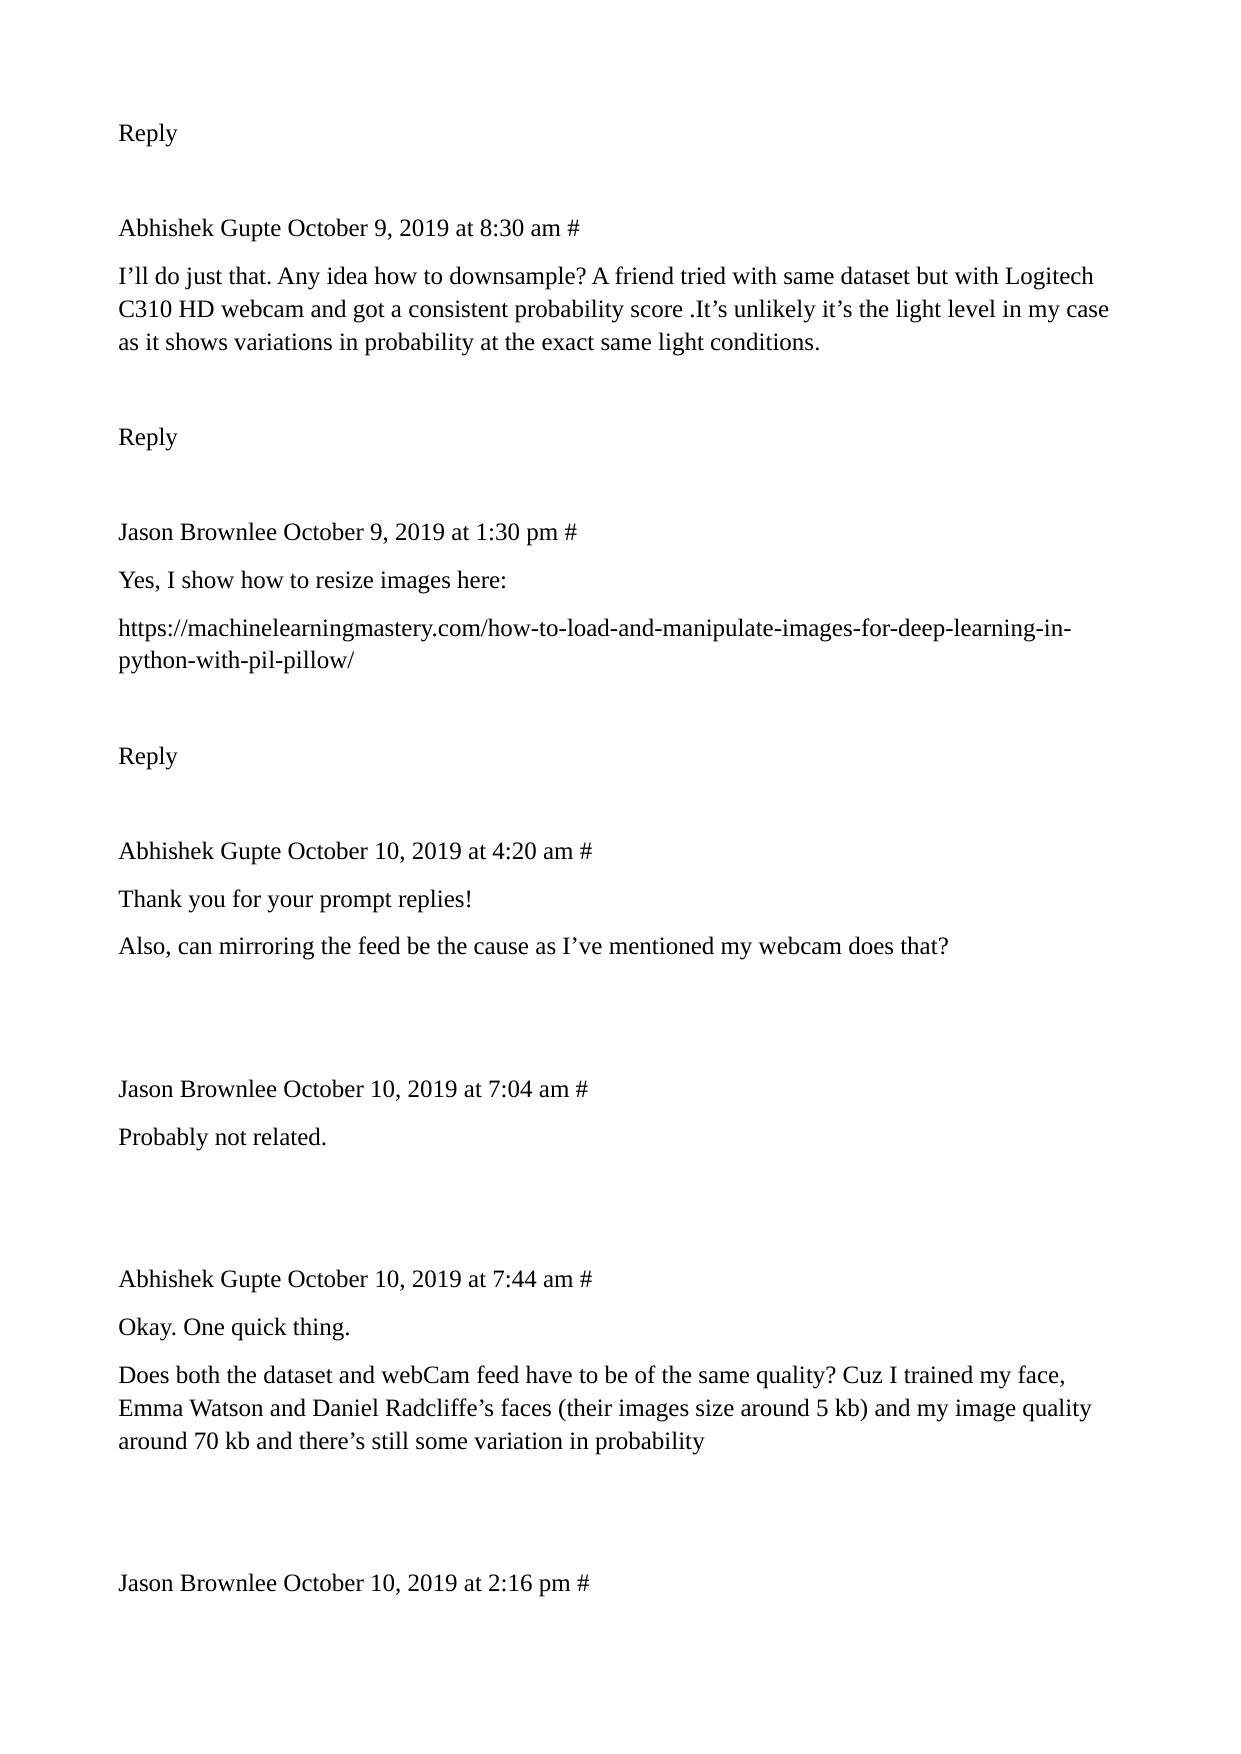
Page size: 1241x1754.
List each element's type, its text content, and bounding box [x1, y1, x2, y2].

text Abhishek Gupte October 9, 2019 at 8:30 am # [118, 213, 1122, 242]
text Yes, I show how to resize images here: [118, 565, 1122, 594]
text Jason Brownlee October 10, 2019 at 2:16 pm # [118, 1568, 1122, 1597]
text Does both the dataset and webCam feed have to be of the same quality? Cuz I trained my face, Emma Watson and Daniel Radcliffe’s faces (their images size around 5 kb) and my image quality around 70 kb and there’s still some variation in probability [118, 1360, 1122, 1454]
text Reply [118, 118, 1122, 147]
text Reply [118, 422, 1122, 451]
text Okay. One quick thing. [118, 1312, 1122, 1341]
text Abhishek Gupte October 10, 2019 at 7:44 am # [118, 1264, 1122, 1293]
text Reply [118, 741, 1122, 769]
text Jason Brownlee October 9, 2019 at 1:30 pm # [118, 517, 1122, 546]
text I’ll do just that. Any idea how to downsample? A friend tried with same dataset but with Logitech C310 HD webcam and got a consistent probability score .It’s unlikely it’s the light level in my case as it shows variations in probability at the exact same light conditions. [118, 261, 1122, 356]
text https://machinelearningmastery.com/how-to-load-and-manipulate-images-for-deep-learning-in-python-with-pil-pillow/ [118, 613, 1122, 674]
text Jason Brownlee October 10, 2019 at 7:04 am # [118, 1074, 1122, 1103]
text Abhishek Gupte October 10, 2019 at 4:20 am # [118, 836, 1122, 865]
text Also, can mirroring the feed be the cause as I’ve mentioned my webcam does that? [118, 931, 1122, 960]
text Probably not related. [118, 1122, 1122, 1150]
text Thank you for your prompt replies! [118, 884, 1122, 912]
